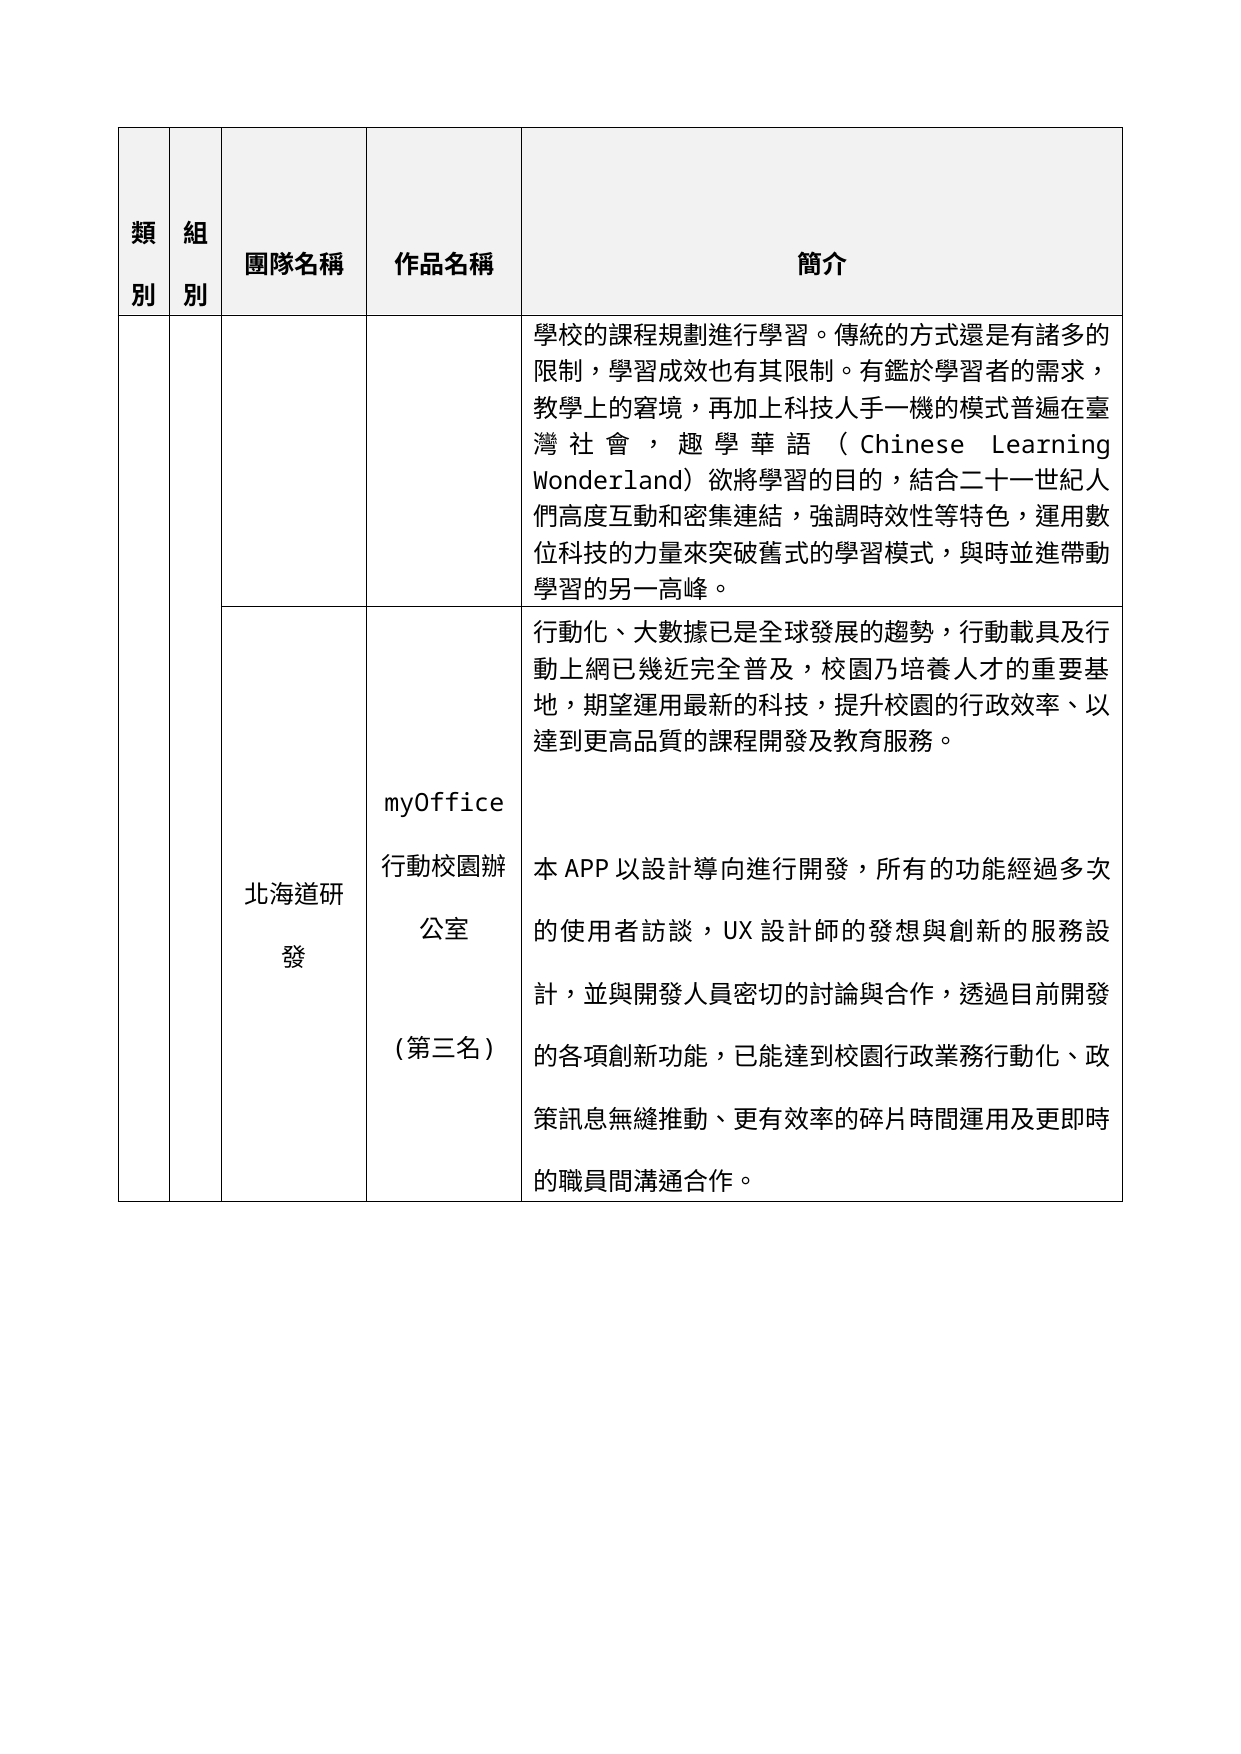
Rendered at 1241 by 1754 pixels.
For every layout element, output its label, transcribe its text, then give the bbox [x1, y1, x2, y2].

table_header 類別 [119, 128, 169, 314]
table_header 簡介 [522, 128, 1122, 314]
table_cell [170, 316, 221, 1201]
table_cell myOffice行動校園辦公室 (第三名) [367, 607, 521, 1201]
table_cell 學校的課程規劃進行學習。傳統的方式還是有諸多的限制，學習成效也有其限制。有鑑於學習者的需求，教學上的窘境，再加上科技人手一機的模式普遍在臺灣社會，趣學華語（Chinese Learning Wonderland）欲將學習的目的，結合二十一世紀人們高度互動和密集連結，強調時效性等特色，運用數位科技的力量來突破舊式的學習模式，與時並進帶動學習的另一高峰。 [522, 316, 1122, 606]
table_cell 行動化、大數據已是全球發展的趨勢，行動載具及行動上網已幾近完全普及，校園乃培養人才的重要基地，期望運用最新的科技，提升校園的行政效率、以達到更高品質的課程開發及教育服務。 本APP以設計導向進行開發，所有的功能經過多次的使用者訪談，UX設計師的發想與創新的服務設計，並與開發人員密切的討論與合作，透過目前開發的各項創新功能，已能達到校園行政業務行動化、政策訊息無縫推動、更有效率的碎片時間運用及更即時的職員間溝通合作。 [522, 607, 1122, 1201]
table_cell [367, 316, 521, 606]
table_cell [119, 316, 169, 1201]
table_header 組別 [170, 128, 221, 314]
table_cell 北海道研發 [222, 607, 366, 1201]
table_cell [222, 316, 366, 606]
table_header 團隊名稱 [222, 128, 366, 314]
table_header 作品名稱 [367, 128, 521, 314]
